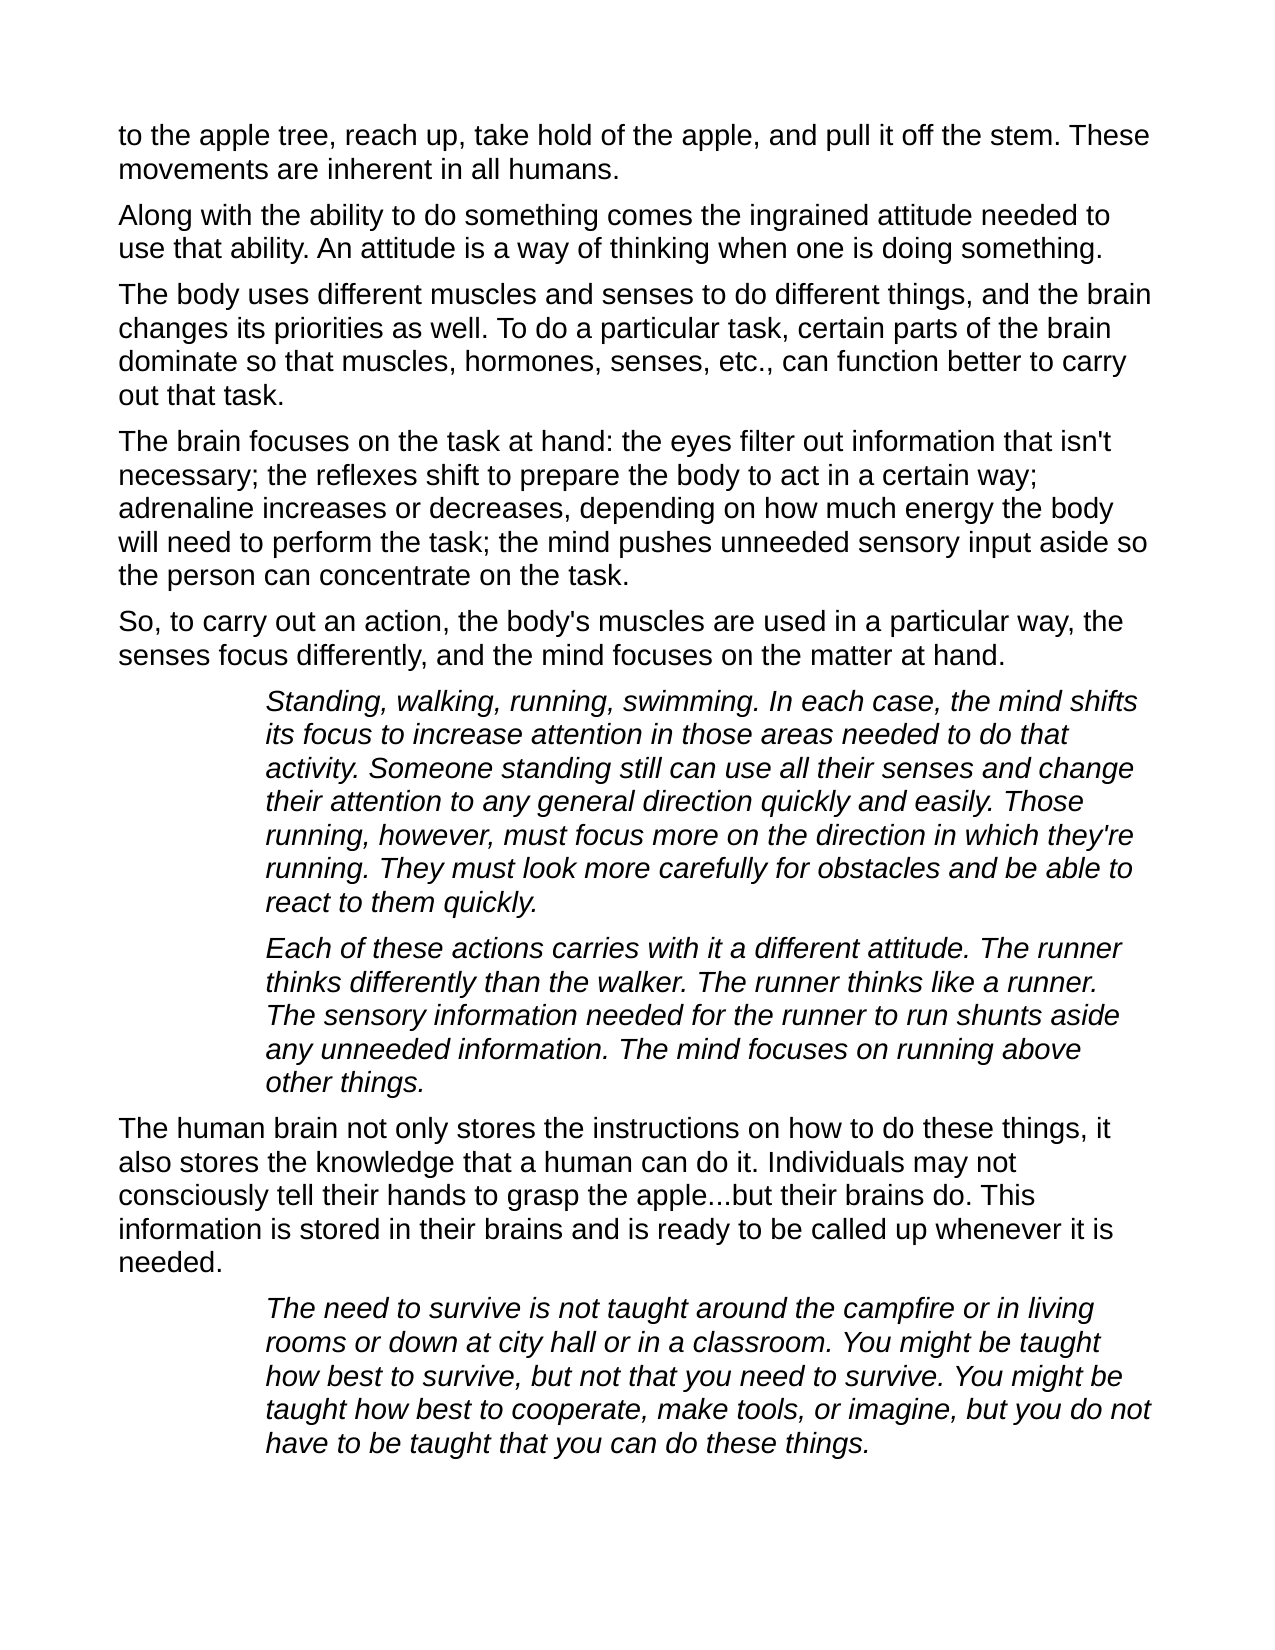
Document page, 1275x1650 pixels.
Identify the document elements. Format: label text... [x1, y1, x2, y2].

list Standing, walking, running, swimming. In each case, the mind shifts its focus to increase attention in those areas needed to do that activity. Someone standing still can use all their senses and change their attention to any general direction quickly and easily. Those running, however, must focus more on the direction in which they're running. They must look more carefully for obstacles and be able to react to them quickly. [236, 684, 1157, 918]
list The need to survive is not taught around the campfire or in living rooms or down at city hall or in a classroom. You might be taught how best to survive, but not that you need to survive. You might be taught how best to cooperate, make tools, or imagine, but you do not have to be taught that you can do these things. [236, 1291, 1157, 1459]
text Along with the ability to do something comes the ingrained attitude needed to use that ability. An attitude is a way of thinking when one is doing something. [118, 198, 1157, 265]
text The human brain not only stores the instructions on how to do these things, it also stores the knowledge that a human can do it. Individuals may not consciously tell their hands to grasp the apple...but their brains do. This information is stored in their brains and is ready to be called up whenever it is needed. [118, 1111, 1157, 1279]
text to the apple tree, reach up, take hold of the apple, and pull it off the stem. These movements are inherent in all humans. [118, 118, 1157, 185]
list Each of these actions carries with it a different attitude. The runner thinks differently than the walker. The runner thinks like a runner. The sensory information needed for the runner to run shunts aside any unneeded information. The mind focuses on running above other things. [236, 931, 1157, 1099]
text So, to carry out an action, the body's muscles are used in a particular way, the senses focus differently, and the mind focuses on the matter at hand. [118, 604, 1157, 671]
text The brain focuses on the task at hand: the eyes filter out information that isn't necessary; the reflexes shift to prepare the body to act in a certain way; adrenaline increases or decreases, depending on how much energy the body will need to perform the task; the mind pushes unneeded sensory input aside so the person can concentrate on the task. [118, 424, 1157, 592]
text The body uses different muscles and senses to do different things, and the brain changes its priorities as well. To do a particular task, certain parts of the brain dominate so that muscles, hormones, senses, etc., can function better to carry out that task. [118, 277, 1157, 411]
